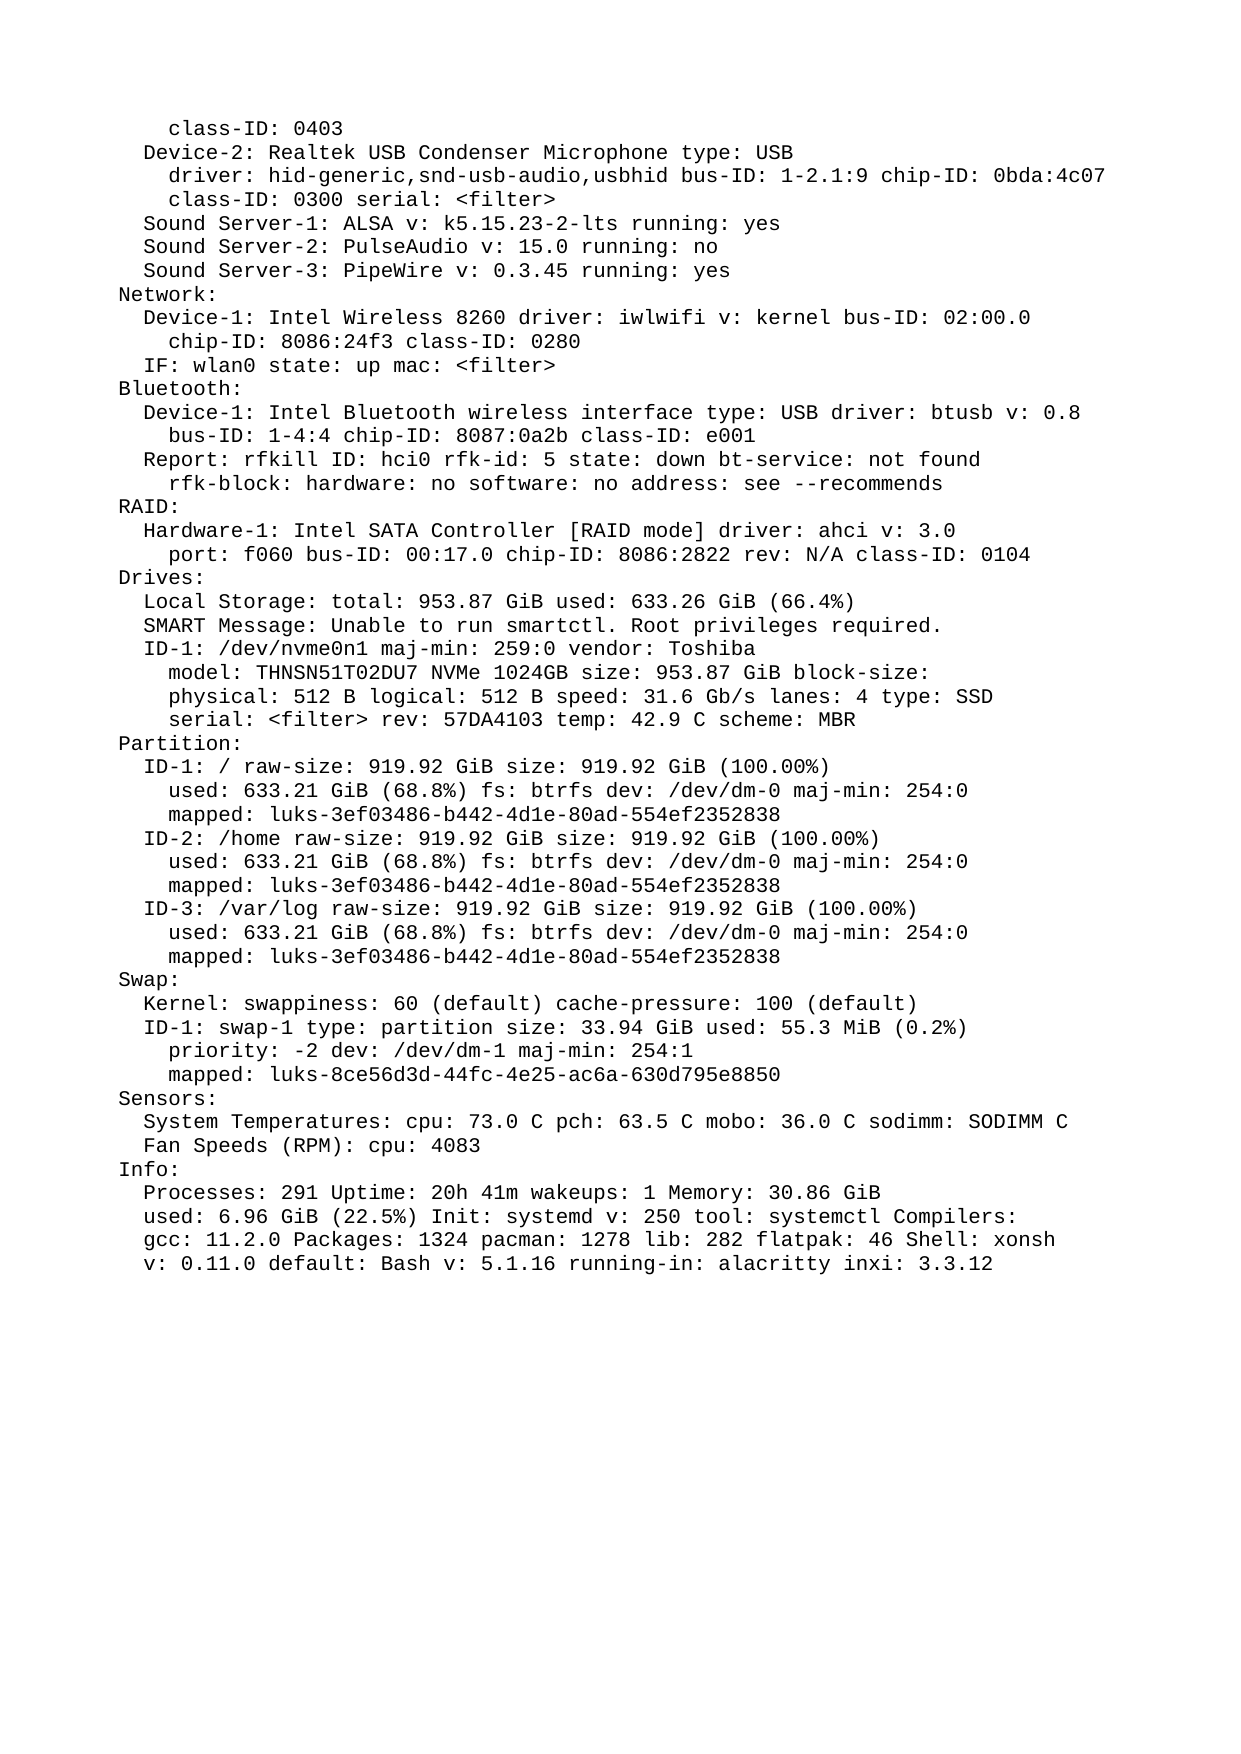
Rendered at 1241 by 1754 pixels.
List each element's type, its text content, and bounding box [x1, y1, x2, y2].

text ID-1: swap-1 type: partition size: 33.94 GiB used: 55.3 MiB (0.2%) [118, 1017, 1122, 1040]
text Info: [118, 1158, 1122, 1182]
text driver: hid-generic,snd-usb-audio,usbhid bus-ID: 1-2.1:9 chip-ID: 0bda:4c07 [118, 165, 1122, 189]
text Sound Server-3: PipeWire v: 0.3.45 running: yes [118, 260, 1122, 284]
text physical: 512 B logical: 512 B speed: 31.6 Gb/s lanes: 4 type: SSD [118, 686, 1122, 709]
text used: 633.21 GiB (68.8%) fs: btrfs dev: /dev/dm-0 maj-min: 254:0 [118, 851, 1122, 875]
text serial: <filter> rev: 57DA4103 temp: 42.9 C scheme: MBR [118, 709, 1122, 733]
text used: 633.21 GiB (68.8%) fs: btrfs dev: /dev/dm-0 maj-min: 254:0 [118, 780, 1122, 804]
text Drives: [118, 567, 1122, 591]
text class-ID: 0403 [118, 118, 1122, 142]
text used: 6.96 GiB (22.5%) Init: systemd v: 250 tool: systemctl Compilers: [118, 1206, 1122, 1229]
text ID-2: /home raw-size: 919.92 GiB size: 919.92 GiB (100.00%) [118, 827, 1122, 851]
text v: 0.11.0 default: Bash v: 5.1.16 running-in: alacritty inxi: 3.3.12 [118, 1253, 1122, 1277]
text RAID: [118, 496, 1122, 520]
text mapped: luks-3ef03486-b442-4d1e-80ad-554ef2352838 [118, 804, 1122, 827]
text SMART Message: Unable to run smartctl. Root privileges required. [118, 615, 1122, 638]
text chip-ID: 8086:24f3 class-ID: 0280 [118, 331, 1122, 354]
text Sound Server-2: PulseAudio v: 15.0 running: no [118, 236, 1122, 260]
text ID-1: /dev/nvme0n1 maj-min: 259:0 vendor: Toshiba [118, 638, 1122, 662]
text Report: rfkill ID: hci0 rfk-id: 5 state: down bt-service: not found [118, 449, 1122, 473]
text mapped: luks-3ef03486-b442-4d1e-80ad-554ef2352838 [118, 875, 1122, 898]
text priority: -2 dev: /dev/dm-1 maj-min: 254:1 [118, 1040, 1122, 1064]
text gcc: 11.2.0 Packages: 1324 pacman: 1278 lib: 282 flatpak: 46 Shell: xonsh [118, 1229, 1122, 1253]
text used: 633.21 GiB (68.8%) fs: btrfs dev: /dev/dm-0 maj-min: 254:0 [118, 922, 1122, 946]
text Partition: [118, 733, 1122, 757]
text Device-2: Realtek USB Condenser Microphone type: USB [118, 142, 1122, 165]
text Sound Server-1: ALSA v: k5.15.23-2-lts running: yes [118, 213, 1122, 236]
text Processes: 291 Uptime: 20h 41m wakeups: 1 Memory: 30.86 GiB [118, 1182, 1122, 1206]
text bus-ID: 1-4:4 chip-ID: 8087:0a2b class-ID: e001 [118, 426, 1122, 449]
text ID-3: /var/log raw-size: 919.92 GiB size: 919.92 GiB (100.00%) [118, 898, 1122, 922]
text IF: wlan0 state: up mac: <filter> [118, 354, 1122, 378]
text ID-1: / raw-size: 919.92 GiB size: 919.92 GiB (100.00%) [118, 757, 1122, 780]
text Swap: [118, 969, 1122, 993]
text class-ID: 0300 serial: <filter> [118, 189, 1122, 213]
text Device-1: Intel Wireless 8260 driver: iwlwifi v: kernel bus-ID: 02:00.0 [118, 307, 1122, 331]
text mapped: luks-8ce56d3d-44fc-4e25-ac6a-630d795e8850 [118, 1064, 1122, 1088]
text Fan Speeds (RPM): cpu: 4083 [118, 1135, 1122, 1158]
text Hardware-1: Intel SATA Controller [RAID mode] driver: ahci v: 3.0 [118, 520, 1122, 544]
text Network: [118, 284, 1122, 307]
text Local Storage: total: 953.87 GiB used: 633.26 GiB (66.4%) [118, 591, 1122, 615]
text Device-1: Intel Bluetooth wireless interface type: USB driver: btusb v: 0.8 [118, 402, 1122, 426]
text Bluetooth: [118, 378, 1122, 402]
text Sensors: [118, 1088, 1122, 1111]
text Kernel: swappiness: 60 (default) cache-pressure: 100 (default) [118, 993, 1122, 1017]
text System Temperatures: cpu: 73.0 C pch: 63.5 C mobo: 36.0 C sodimm: SODIMM C [118, 1111, 1122, 1135]
text port: f060 bus-ID: 00:17.0 chip-ID: 8086:2822 rev: N/A class-ID: 0104 [118, 544, 1122, 567]
text model: THNSN51T02DU7 NVMe 1024GB size: 953.87 GiB block-size: [118, 662, 1122, 686]
text mapped: luks-3ef03486-b442-4d1e-80ad-554ef2352838 [118, 946, 1122, 969]
text rfk-block: hardware: no software: no address: see --recommends [118, 473, 1122, 496]
